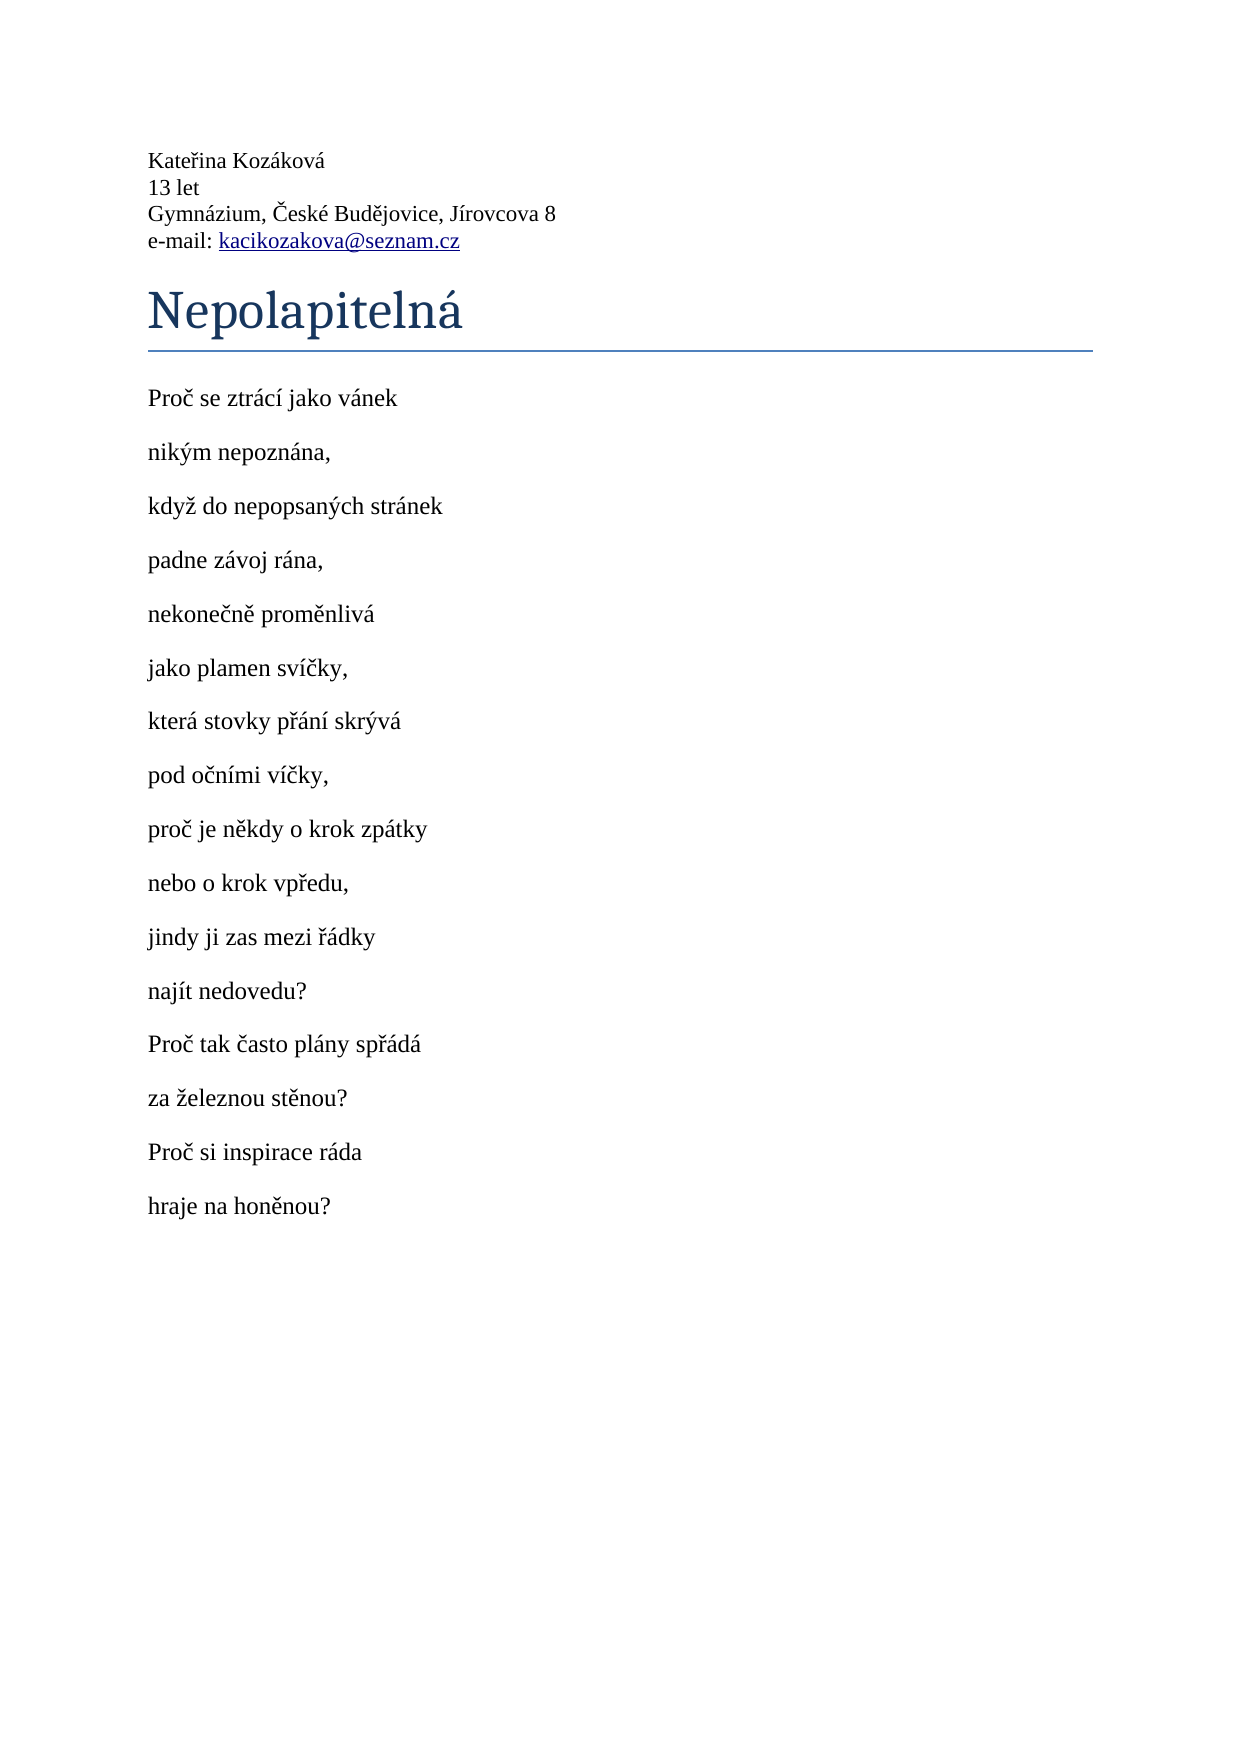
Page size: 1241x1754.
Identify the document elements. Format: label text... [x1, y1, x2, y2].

text pod očními víčky, [148, 760, 1093, 789]
text za železnou stěnou? [148, 1083, 1093, 1112]
text Proč se ztrácí jako vánek [148, 383, 1093, 412]
text nebo o krok vpředu, [148, 868, 1093, 897]
text Gymnázium, České Budějovice, Jírovcova 8 [148, 200, 1093, 227]
text Nepolapitelná [148, 279, 1093, 350]
text 13 let [148, 174, 1093, 200]
text Kateřina Kozáková [148, 148, 1093, 174]
text jako plamen svíčky, [148, 653, 1093, 681]
text Proč tak často plány spřádá [148, 1029, 1093, 1058]
text nekonečně proměnlivá [148, 599, 1093, 627]
text která stovky přání skrývá [148, 706, 1093, 735]
text e-mail: kacikozakova@seznam.cz [148, 227, 1093, 253]
text nikým nepoznána, [148, 437, 1093, 466]
text najít nedovedu? [148, 976, 1093, 1004]
text když do nepopsaných stránek [148, 491, 1093, 520]
text proč je někdy o krok zpátky [148, 814, 1093, 843]
text hraje na honěnou? [148, 1191, 1093, 1220]
text Proč si inspirace ráda [148, 1137, 1093, 1166]
text jindy ji zas mezi řádky [148, 922, 1093, 951]
text padne závoj rána, [148, 545, 1093, 574]
